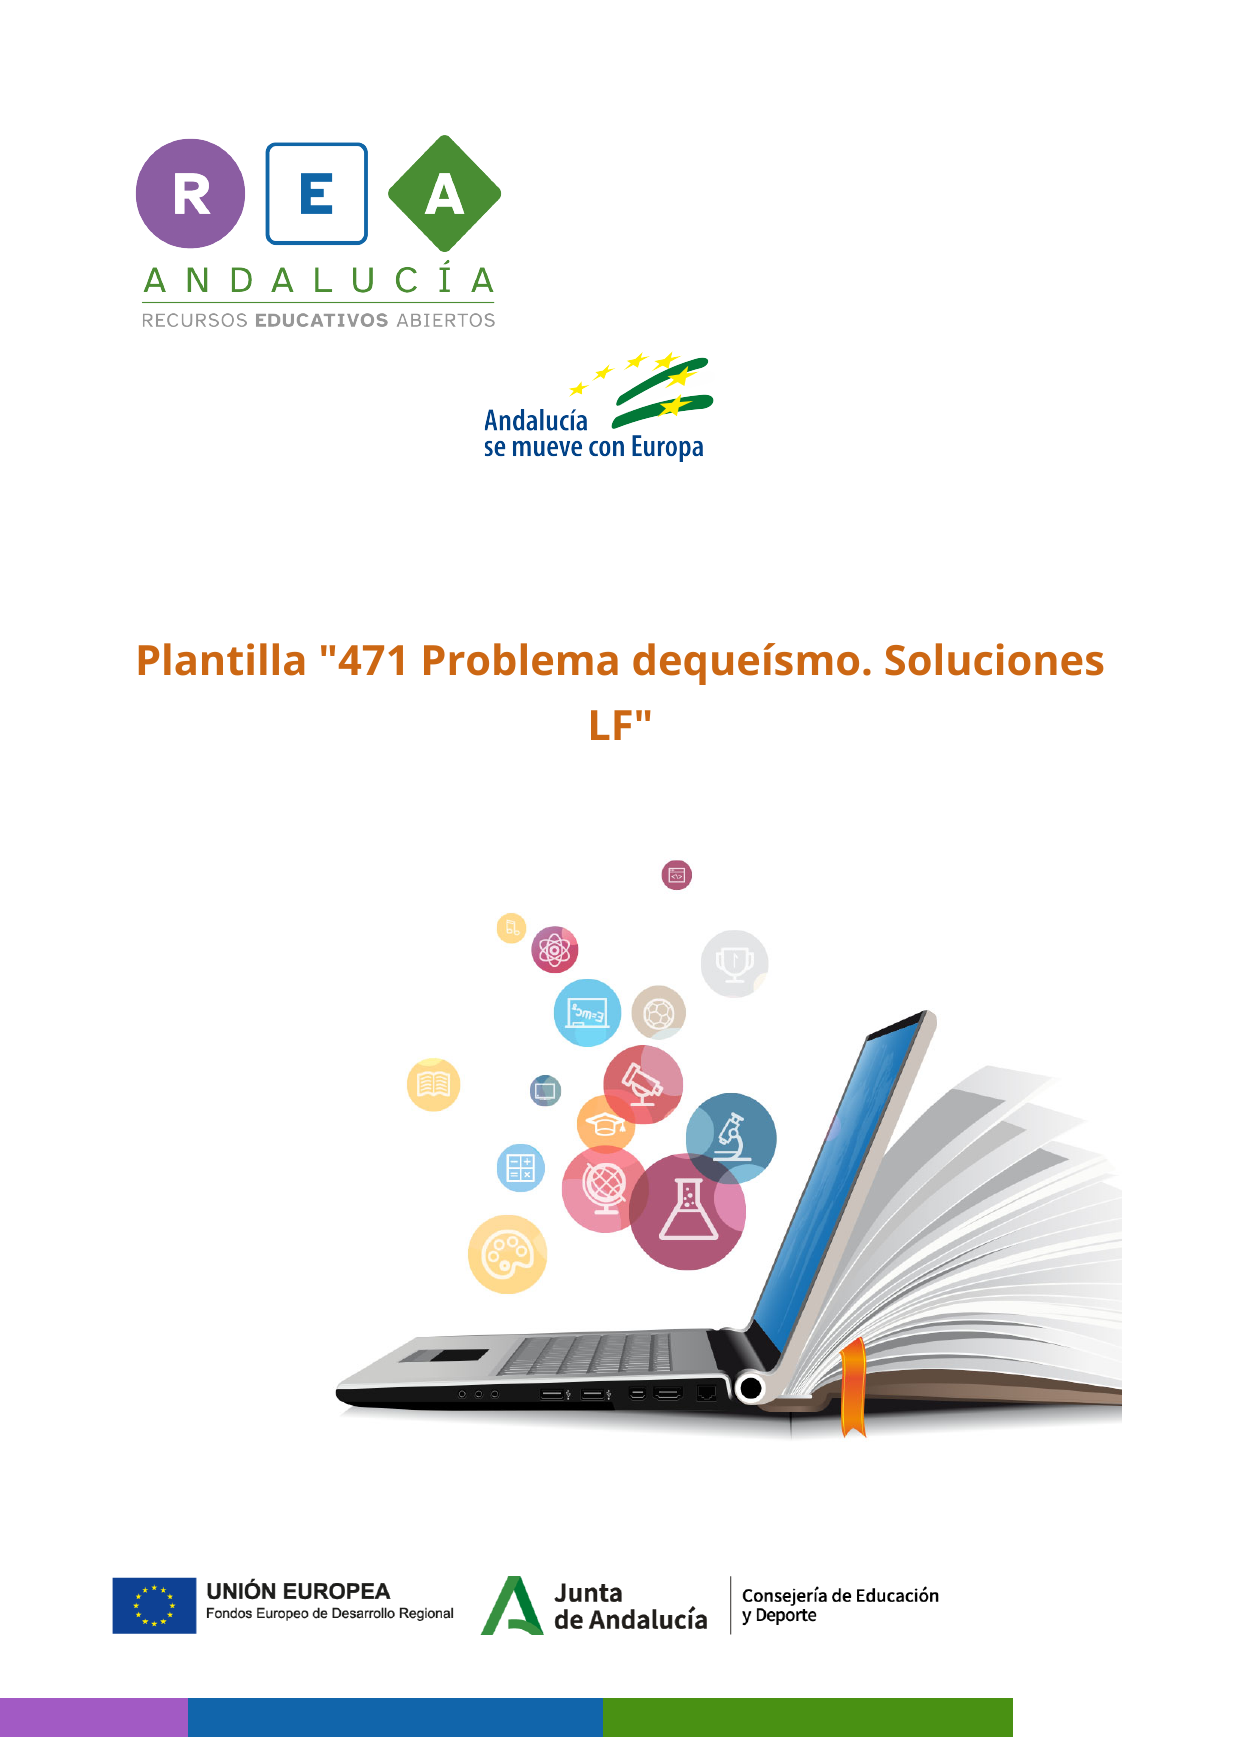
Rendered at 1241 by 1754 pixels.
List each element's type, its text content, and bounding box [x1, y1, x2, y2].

picture [118, 118, 715, 462]
picture [0, 1490, 1013, 1737]
picture [290, 827, 1122, 1469]
title Plantilla "471 Problema dequeísmo. Soluciones LF" [118, 631, 1122, 753]
